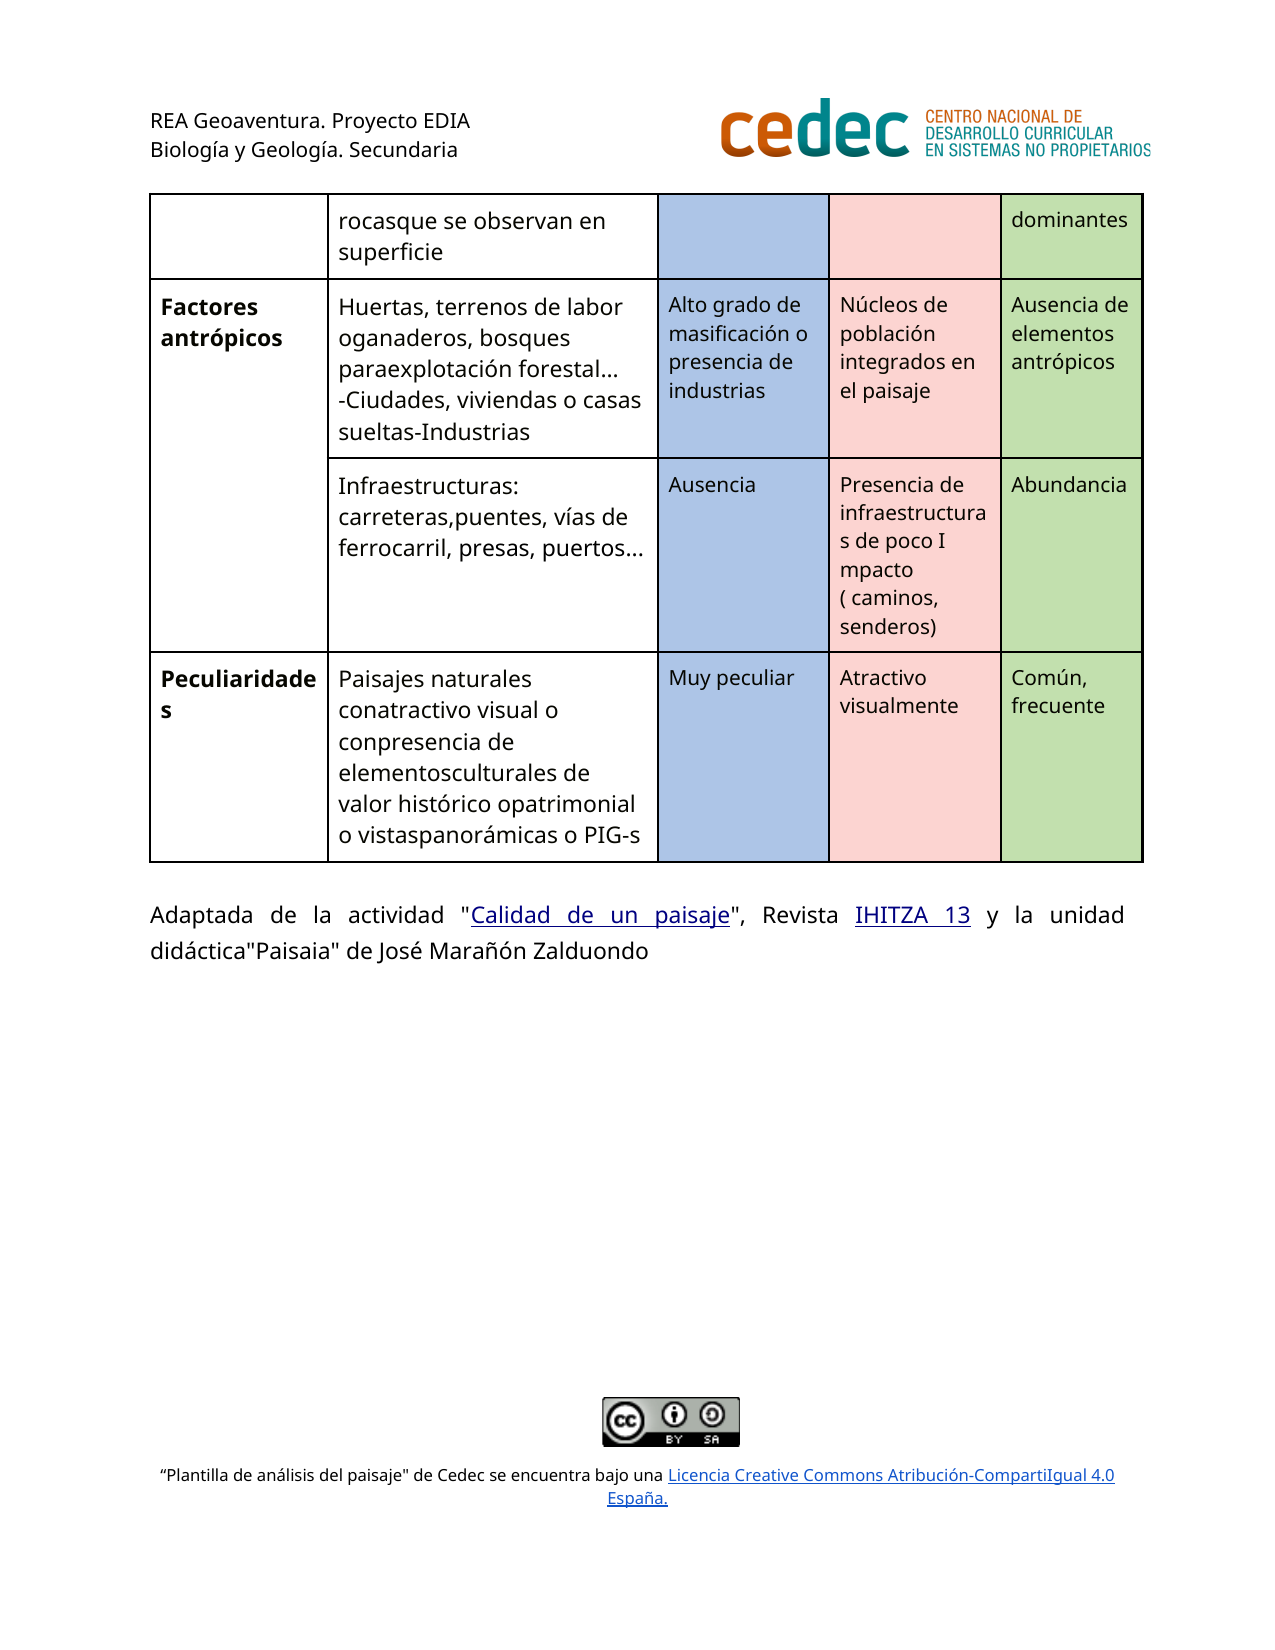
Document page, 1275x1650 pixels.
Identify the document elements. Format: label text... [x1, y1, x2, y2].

table_cell Alto grado de masificación o presencia de industrias [659, 280, 828, 457]
table_cell Paisajes naturales conatractivo visual o conpresencia de elementosculturales de valor histórico opatrimonial o vistaspanorámicas o PIG-s [329, 653, 657, 861]
table_cell [151, 195, 327, 278]
table_cell Peculiaridades [151, 653, 327, 861]
picture [602, 1397, 740, 1447]
table_cell Núcleos de población integrados en el paisaje [830, 280, 1000, 457]
table_cell Muy peculiar [659, 653, 828, 861]
table_cell rocasque se observan en superficie [329, 195, 657, 278]
table_cell Ausencia [659, 459, 828, 651]
table_cell Presencia de infraestructuras de poco I mpacto ( caminos, senderos) [830, 459, 1000, 651]
table_cell Común, frecuente [1002, 653, 1141, 861]
table_cell [659, 195, 828, 278]
table_cell Infraestructuras: carreteras,puentes, vías de ferrocarril, presas, puertos... [329, 459, 657, 651]
table_cell [830, 195, 1000, 278]
table_cell dominantes [1002, 195, 1141, 278]
table_cell Ausencia de elementos antrópicos [1002, 280, 1141, 457]
table_cell Atractivo visualmente [830, 653, 1000, 861]
table_cell Factores antrópicos [151, 280, 327, 651]
picture [721, 98, 1151, 157]
table_cell Huertas, terrenos de labor oganaderos, bosques paraexplotación forestal… -Ciudades, viviendas o casas sueltas-Industrias [329, 280, 657, 457]
text Adaptada de la actividad "Calidad de un paisaje", Revista IHITZA 13 y la unidad didáctica"Paisaia" de José Marañón Zalduondo [150, 899, 1125, 966]
table_cell Abundancia [1002, 459, 1141, 651]
